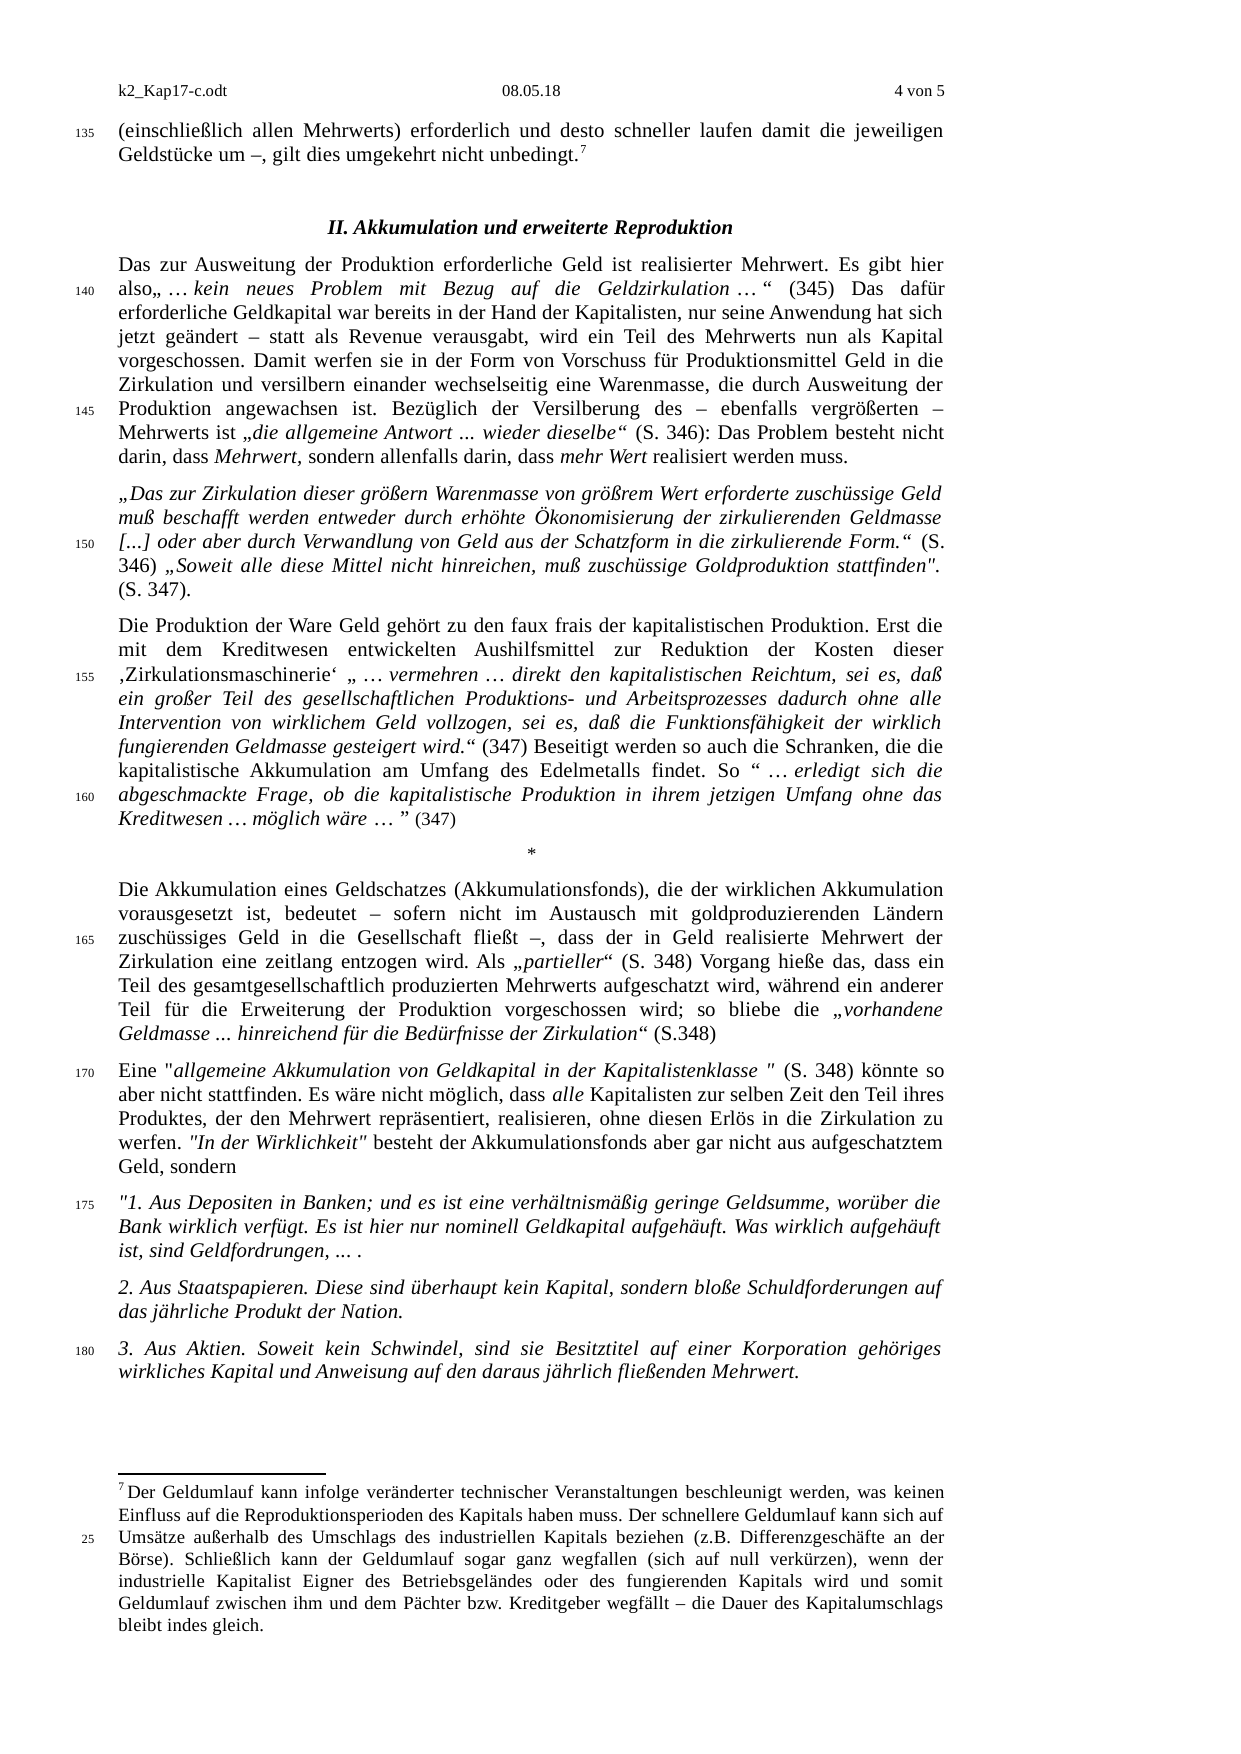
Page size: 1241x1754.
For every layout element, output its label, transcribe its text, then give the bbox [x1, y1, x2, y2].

text II. Akkumulation und erweiterte Reproduktion [118, 215, 945, 239]
text (einschließlich allen Mehrwerts) erforderlich und desto schneller laufen damit die jeweiligen Geldstücke um –, gilt dies umgekehrt nicht unbedingt. [118, 118, 945, 166]
text Die Akkumulation eines Geldschatzes (Akkumulationsfonds), die der wirklichen Akkumulation vorausgesetzt ist, bedeutet – sofern nicht im Austausch mit goldproduzierenden Ländern zuschüssiges Geld in die Gesellschaft fließt –, dass der in Geld realisierte Mehrwert der Zirkulation eine zeitlang entzogen wird. Als „partieller“ (S. 348) Vorgang hieße das, dass ein Teil des gesamtgesellschaftlich produzierten Mehrwerts aufgeschatzt wird, während ein anderer Teil für die Erweiterung der Produktion vorgeschossen wird; so bliebe die „vorhandene Geldmasse ... hinreichend für die Bedürfnisse der Zirkulation“ (S.348) [118, 877, 945, 1045]
text Der Geldumlauf kann infolge veränderter technischer Veranstaltungen beschleunigt werden, was keinen Einfluss auf die Reproduktionsperioden des Kapitals haben muss. Der schnellere Geldumlauf kann sich auf Umsätze außerhalb des Umschlags des industriellen Kapitals beziehen (z.B. Differenzgeschäfte an der Börse). Schließlich kann der Geldumlauf sogar ganz wegfallen (sich auf null verkürzen), wenn der industrielle Kapitalist Eigner des Betriebsgeländes oder des fungierenden Kapitals wird und somit Geldumlauf zwischen ihm und dem Pächter bzw. Kreditgeber wegfällt – die Dauer des Kapitalumschlags bleibt indes gleich. [118, 1480, 945, 1636]
text * [118, 842, 945, 864]
text Eine "allgemeine Akkumulation von Geldkapital in der Kapitalistenklasse " (S. 348) könnte so aber nicht stattfinden. Es wäre nicht möglich, dass alle Kapitalisten zur selben Zeit den Teil ihres Produktes, der den Mehrwert repräsentiert, realisieren, ohne diesen Erlös in die Zirkulation zu werfen. "In der Wirklichkeit" besteht der Akkumulationsfonds aber gar nicht aus aufgeschatztem Geld, sondern [118, 1057, 945, 1178]
text „Das zur Zirkulation dieser größern Warenmasse von größrem Wert erforderte zuschüssige Geld muß beschafft werden entweder durch erhöhte Ökonomisierung der zirkulierenden Geldmasse [...] oder aber durch Verwandlung von Geld aus der Schatzform in die zirkulierende Form.“ (S. 346) „Soweit alle diese Mittel nicht hinreichen, muß zuschüssige Goldproduktion stattfinden". (S. 347). [118, 481, 945, 601]
text "1. Aus Depositen in Banken; und es ist eine verhältnismäßig geringe Geldsumme, worüber die Bank wirklich verfügt. Es ist hier nur nominell Geldkapital aufgehäuft. Was wirklich aufgehäuft ist, sind Geldfordrungen, ... . [118, 1190, 945, 1262]
text 3. Aus Aktien. Soweit kein Schwindel, sind sie Besitztitel auf einer Korporation gehöriges wirkliches Kapital und Anweisung auf den daraus jährlich fließenden Mehrwert. [118, 1335, 945, 1383]
text Die Produktion der Ware Geld gehört zu den faux frais der kapitalistischen Produktion. Erst die mit dem Kreditwesen entwickelten Aushilfsmittel zur Reduktion der Kosten dieser ‚Zirkulationsmaschinerie‘ „ … vermehren … direkt den kapitalistischen Reichtum, sei es, daß ein großer Teil des gesellschaftlichen Produktions- und Arbeitsprozesses dadurch ohne alle Intervention von wirklichem Geld vollzogen, sei es, daß die Funktionsfähigkeit der wirklich fungierenden Geldmasse gesteigert wird.“ (347) Beseitigt werden so auch die Schranken, die die kapitalistische Akkumulation am Umfang des Edelmetalls findet. So “ … erledigt sich die abgeschmackte Frage, ob die kapitalistische Produktion in ihrem jetzigen Umfang ohne das Kreditwesen … möglich wäre … ” (347) [118, 613, 945, 830]
text 2. Aus Staatspapieren. Diese sind überhaupt kein Kapital, sondern bloße Schuldforderungen auf das jährliche Produkt der Nation. [118, 1275, 945, 1323]
text Das zur Ausweitung der Produktion erforderliche Geld ist realisierter Mehrwert. Es gibt hier also„ … kein neues Problem mit Bezug auf die Geldzirkulation … “ (345) Das dafür erforderliche Geldkapital war bereits in der Hand der Kapitalisten, nur seine Anwendung hat sich jetzt geändert – statt als Revenue verausgabt, wird ein Teil des Mehrwerts nun als Kapital vorgeschossen. Damit werfen sie in der Form von Vorschuss für Produktionsmittel Geld in die Zirkulation und versilbern einander wechselseitig eine Warenmasse, die durch Ausweitung der Produktion angewachsen ist. Bezüglich der Versilberung des – ebenfalls vergrößerten – Mehrwerts ist „die allgemeine Antwort ... wieder dieselbe“ (S. 346): Das Problem besteht nicht darin, dass Mehrwert, sondern allenfalls darin, dass mehr Wert realisiert werden muss. [118, 252, 945, 468]
